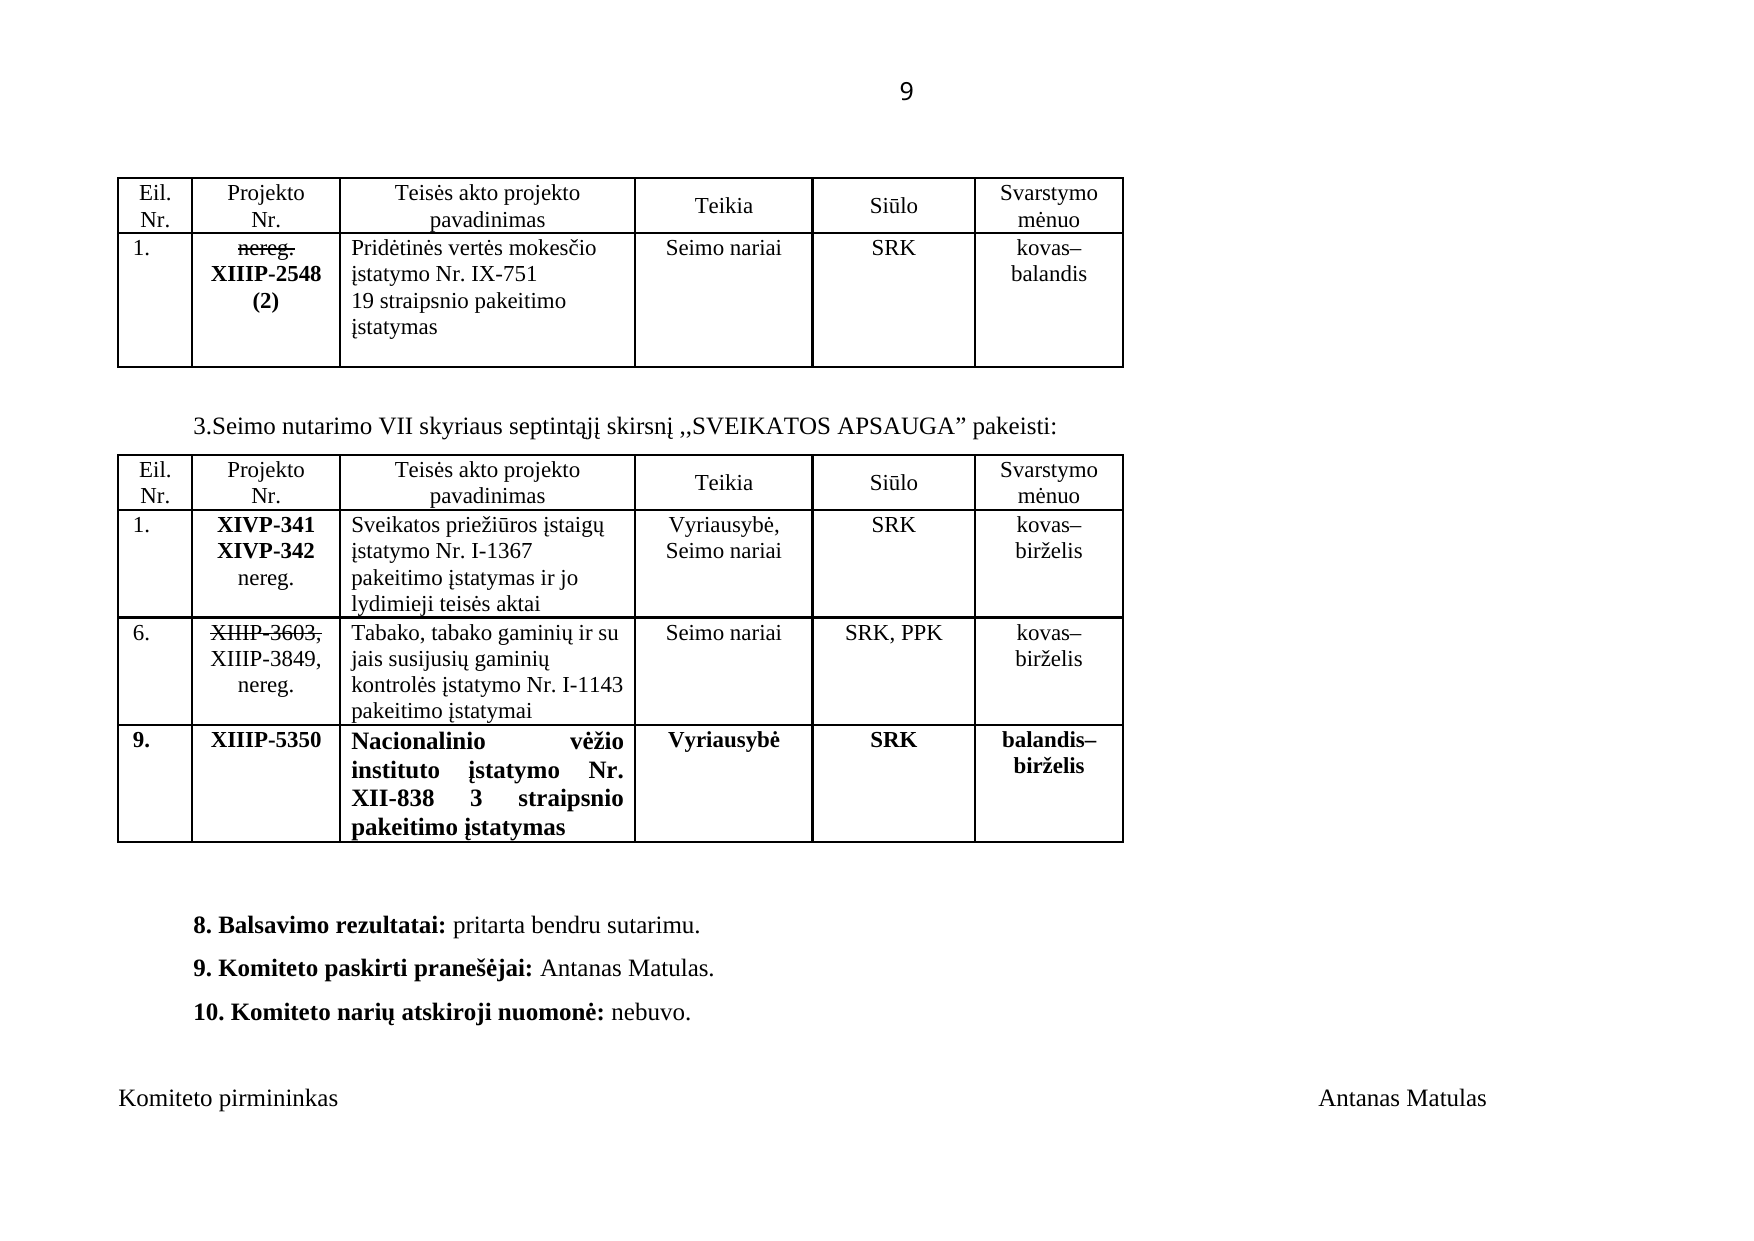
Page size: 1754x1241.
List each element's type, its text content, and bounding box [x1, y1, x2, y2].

table_header Siūlo [814, 179, 974, 232]
table_cell XIIIP-3603, XIIIP-3849, nereg. [193, 619, 339, 724]
table_cell Seimo nariai [636, 234, 811, 366]
table_header Svarstymo mėnuo [976, 179, 1122, 232]
table_cell kovas– balandis [976, 234, 1122, 366]
table_cell kovas– birželis [976, 511, 1122, 616]
table_cell 1. [119, 234, 191, 366]
text Komiteto pirmininkas (Parašas) Antanas Matulas [118, 1083, 1695, 1112]
table_cell 9. [119, 726, 191, 841]
table_cell nereg. XIIIP-2548 (2) [193, 234, 339, 366]
table_cell Nacionalinio vėžio instituto įstatymo Nr. XII-838 3 straipsnio pakeitimo įstatymas [341, 726, 634, 841]
table_header Svarstymo mėnuo [976, 456, 1122, 509]
table_cell Vyriausybė [636, 726, 811, 841]
table_header Projekto Nr. [193, 456, 339, 509]
text 8. Balsavimo rezultatai: pritarta bendru sutarimu. [118, 910, 1695, 939]
table_cell Tabako, tabako gaminių ir su jais susijusių gaminių kontrolės įstatymo Nr. I-1143 pakeitimo įstatymai [341, 619, 634, 724]
table_cell Vyriausybė, Seimo nariai [636, 511, 811, 616]
table_cell kovas– birželis [976, 619, 1122, 724]
table_cell SRK [814, 511, 974, 616]
table_header Eil. Nr. [119, 456, 191, 509]
table_cell SRK [814, 234, 974, 366]
table_cell SRK, PPK [814, 619, 974, 724]
table_cell 1. [119, 511, 191, 616]
table_cell XIVP-341 XIVP-342 nereg. [193, 511, 339, 616]
text 10. Komiteto narių atskiroji nuomonė: nebuvo. [118, 997, 1695, 1025]
table_header Siūlo [814, 456, 974, 509]
table_cell Seimo nariai [636, 619, 811, 724]
text 3.Seimo nutarimo VII skyriaus septintąjį skirsnį ,,SVEIKATOS APSAUGA” pakeisti: [118, 411, 1695, 440]
table_header Teisės akto projekto pavadinimas [341, 456, 634, 509]
table_header Eil. Nr. [119, 179, 191, 232]
table_cell Sveikatos priežiūros įstaigų įstatymo Nr. I-1367 pakeitimo įstatymas ir jo lydimieji teisės aktai [341, 511, 634, 616]
table_cell Pridėtinės vertės mokesčio įstatymo Nr. IX-751 19 straipsnio pakeitimo įstatymas [341, 234, 634, 366]
table_cell 6. [119, 619, 191, 724]
table_cell XIIIP-5350 [193, 726, 339, 841]
table_header Projekto Nr. [193, 179, 339, 232]
table_cell balandis– birželis [976, 726, 1122, 841]
text 9. Komiteto paskirti pranešėjai: Antanas Matulas. [118, 953, 1695, 982]
table_header Teikia [636, 179, 811, 232]
table_cell SRK [814, 726, 974, 841]
table_header Teisės akto projekto pavadinimas [341, 179, 634, 232]
table_header Teikia [636, 456, 811, 509]
